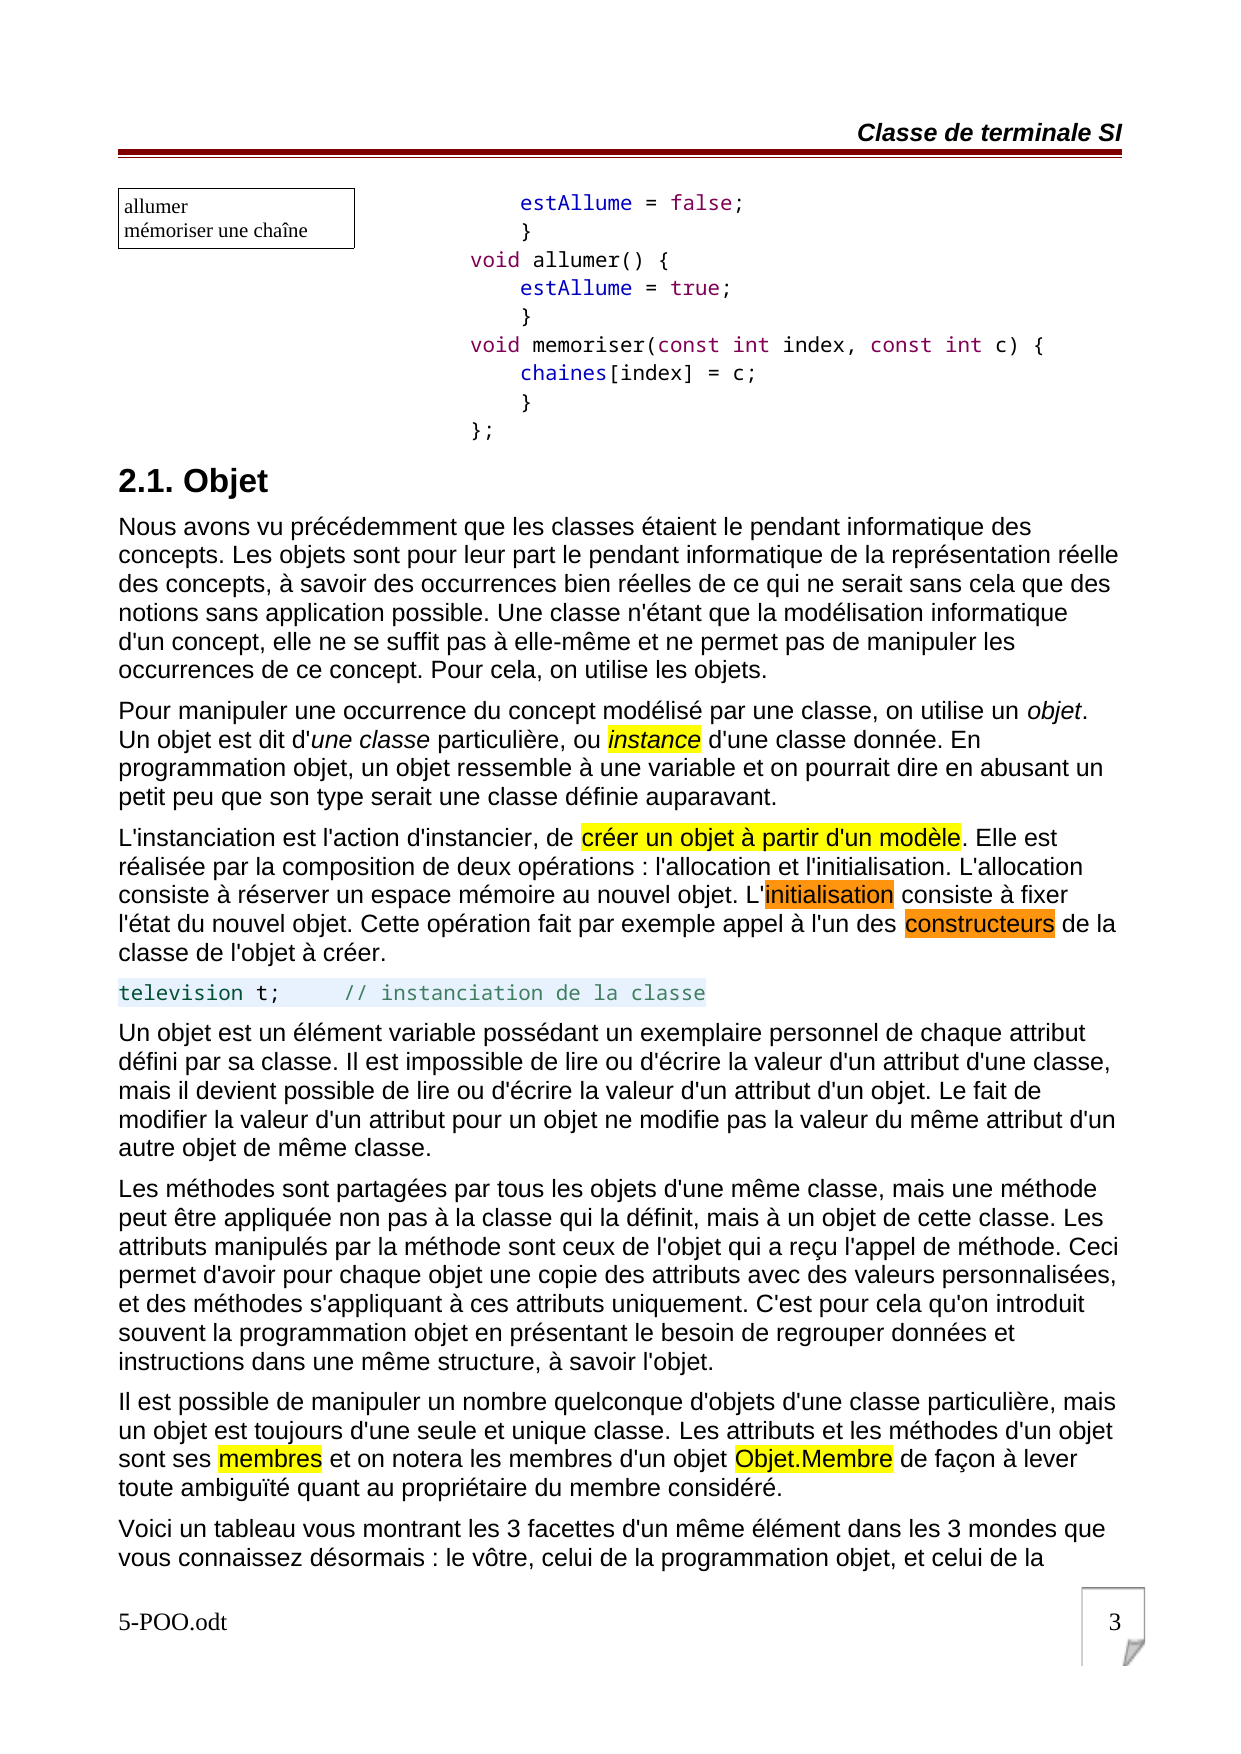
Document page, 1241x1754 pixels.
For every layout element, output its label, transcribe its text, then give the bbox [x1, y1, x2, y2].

table_header estAllume = false; } void allumer() { estAllume = true; } void memoriser(const int index, const int c) { chaines[index] = c; } }; [420, 188, 1123, 444]
text Les méthodes sont partagées par tous les objets d'une même classe, mais une méthode peut être appliquée non pas à la classe qui la définit, mais à un objet de cette classe. Les attributs manipulés par la méthode sont ceux de l'objet qui a reçu l'appel de méthode. Ceci permet d'avoir pour chaque objet une copie des attributs avec des valeurs personnalisées, et des méthodes s'appliquant à ces attributs uniquement. C'est pour cela qu'on introduit souvent la programmation objet en présentant le besoin de regrouper données et instructions dans une même structure, à savoir l'objet. [118, 1174, 1122, 1375]
text Pour manipuler une occurrence du concept modélisé par une classe, on utilise un objet. Un objet est dit d'une classe particulière, ou instance d'une classe donnée. En programmation objet, un objet ressemble à une variable et on pourrait dire en abusant un petit peu que son type serait une classe définie auparavant. [118, 696, 1122, 811]
table_cell allumer mémoriser une chaîne [119, 189, 354, 247]
subtitle 2.1. Objet [118, 461, 1122, 500]
table_header [118, 188, 420, 444]
text television t; // instanciation de la classe [118, 978, 1122, 1007]
text Voici un tableau vous montrant les 3 facettes d'un même élément dans les 3 mondes que vous connaissez désormais : le vôtre, celui de la programmation objet, et celui de la [118, 1514, 1122, 1571]
text Nous avons vu précédemment que les classes étaient le pendant informatique des concepts. Les objets sont pour leur part le pendant informatique de la représentation réelle des concepts, à savoir des occurrences bien réelles de ce qui ne serait sans cela que des notions sans application possible. Une classe n'étant que la modélisation informatique d'un concept, elle ne se suffit pas à elle-même et ne permet pas de manipuler les occurrences de ce concept. Pour cela, on utilise les objets. [118, 512, 1122, 684]
text Un objet est un élément variable possédant un exemplaire personnel de chaque attribut défini par sa classe. Il est impossible de lire ou d'écrire la valeur d'un attribut d'une classe, mais il devient possible de lire ou d'écrire la valeur d'un attribut d'un objet. Le fait de modifier la valeur d'un attribut pour un objet ne modifie pas la valeur du même attribut d'un autre objet de même classe. [118, 1018, 1122, 1162]
text Il est possible de manipuler un nombre quelconque d'objets d'une classe particulière, mais un objet est toujours d'une seule et unique classe. Les attributs et les méthodes d'un objet sont ses membres et on notera les membres d'un objet Objet.Membre de façon à lever toute ambiguïté quant au propriétaire du membre considéré. [118, 1387, 1122, 1502]
text L'instanciation est l'action d'instancier, de créer un objet à partir d'un modèle. Elle est réalisée par la composition de deux opérations : l'allocation et l'initialisation. L'allocation consiste à réserver un espace mémoire au nouvel objet. L'initialisation consiste à fixer l'état du nouvel objet. Cette opération fait par exemple appel à l'un des constructeurs de la classe de l'objet à créer. [118, 823, 1122, 966]
